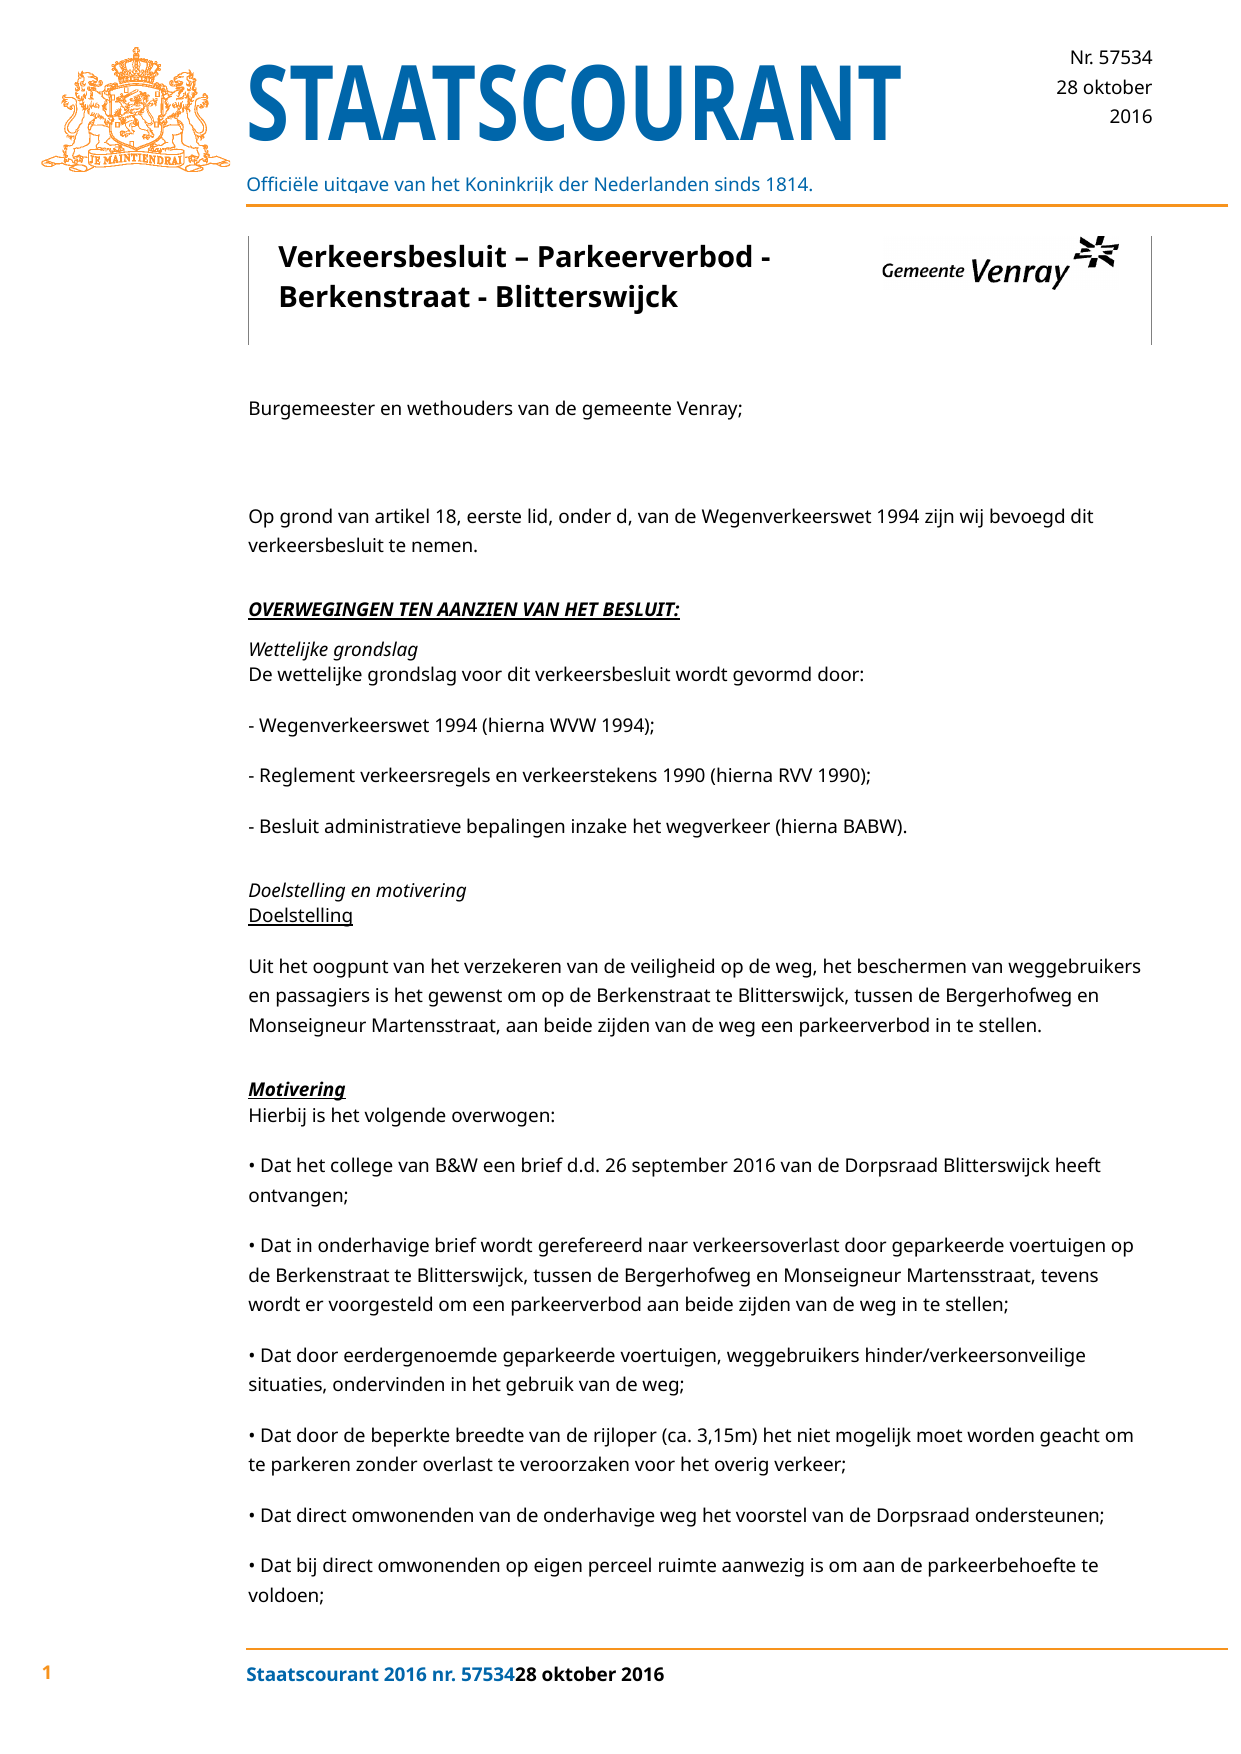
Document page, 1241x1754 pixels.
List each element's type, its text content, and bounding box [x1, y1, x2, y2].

text Burgemeester en wethouders van de gemeente Venray; [248, 395, 1152, 421]
text - Besluit administratieve bepalingen inzake het wegverkeer (hierna BABW). [248, 813, 1152, 839]
text Hierbij is het volgende overwogen: [248, 1102, 1152, 1128]
picture [41, 47, 231, 172]
table_header Verkeersbesluit – Parkeerverbod - Berkenstraat - Blitterswijck [249, 236, 850, 345]
picture [882, 236, 1119, 290]
text Doelstelling [248, 903, 1152, 928]
text • Dat bij direct omwonenden op eigen perceel ruimte aanwezig is om aan de parkeerbehoefte te voldoen; [248, 1552, 1152, 1608]
text • Dat het college van B&W een brief d.d. 26 september 2016 van de Dorpsraad Blitterswijck heeft ontvangen; [248, 1152, 1152, 1208]
text - Reglement verkeersregels en verkeerstekens 1990 (hierna RVV 1990); [248, 762, 1152, 788]
text De wettelijke grondslag voor dit verkeersbesluit wordt gevormd door: [248, 662, 1152, 687]
text Uit het oogpunt van het verzekeren van de veiligheid op de weg, het beschermen van weggebruikers en passagiers is het gewenst om op de Berkenstraat te Blitterswijck, tussen de Bergerhofweg en Monseigneur Martensstraat, aan beide zijden van de weg een parkeerverbod in te stellen. [248, 953, 1152, 1038]
text • Dat direct omwonenden van de onderhavige weg het voorstel van de Dorpsraad ondersteunen; [248, 1502, 1152, 1528]
text Motivering [248, 1076, 1152, 1102]
text Wettelijke grondslag [248, 636, 1152, 662]
text Op grond van artikel 18, eerste lid, onder d, van de Wegenverkeerswet 1994 zijn wij bevoegd dit verkeersbesluit te nemen. [248, 503, 1152, 558]
text Doelstelling en motivering [248, 877, 1152, 903]
text • Dat door eerdergenoemde geparkeerde voertuigen, weggebruikers hinder/verkeersonveilige situaties, ondervinden in het gebruik van de weg; [248, 1342, 1152, 1397]
table_header [850, 236, 1151, 345]
text • Dat door de beperkte breedte van de rijloper (ca. 3,15m) het niet mogelijk moet worden geacht om te parkeren zonder overlast te veroorzaken voor het overig verkeer; [248, 1422, 1152, 1477]
text • Dat in onderhavige brief wordt gerefereerd naar verkeersoverlast door geparkeerde voertuigen op de Berkenstraat te Blitterswijck, tussen de Bergerhofweg en Monseigneur Martensstraat, tevens wordt er voorgesteld om een parkeerverbod aan beide zijden van de weg in te stellen; [248, 1232, 1152, 1317]
text OVERWEGINGEN TEN AANZIEN VAN HET BESLUIT: [248, 597, 1152, 622]
text - Wegenverkeerswet 1994 (hierna WVW 1994); [248, 712, 1152, 738]
